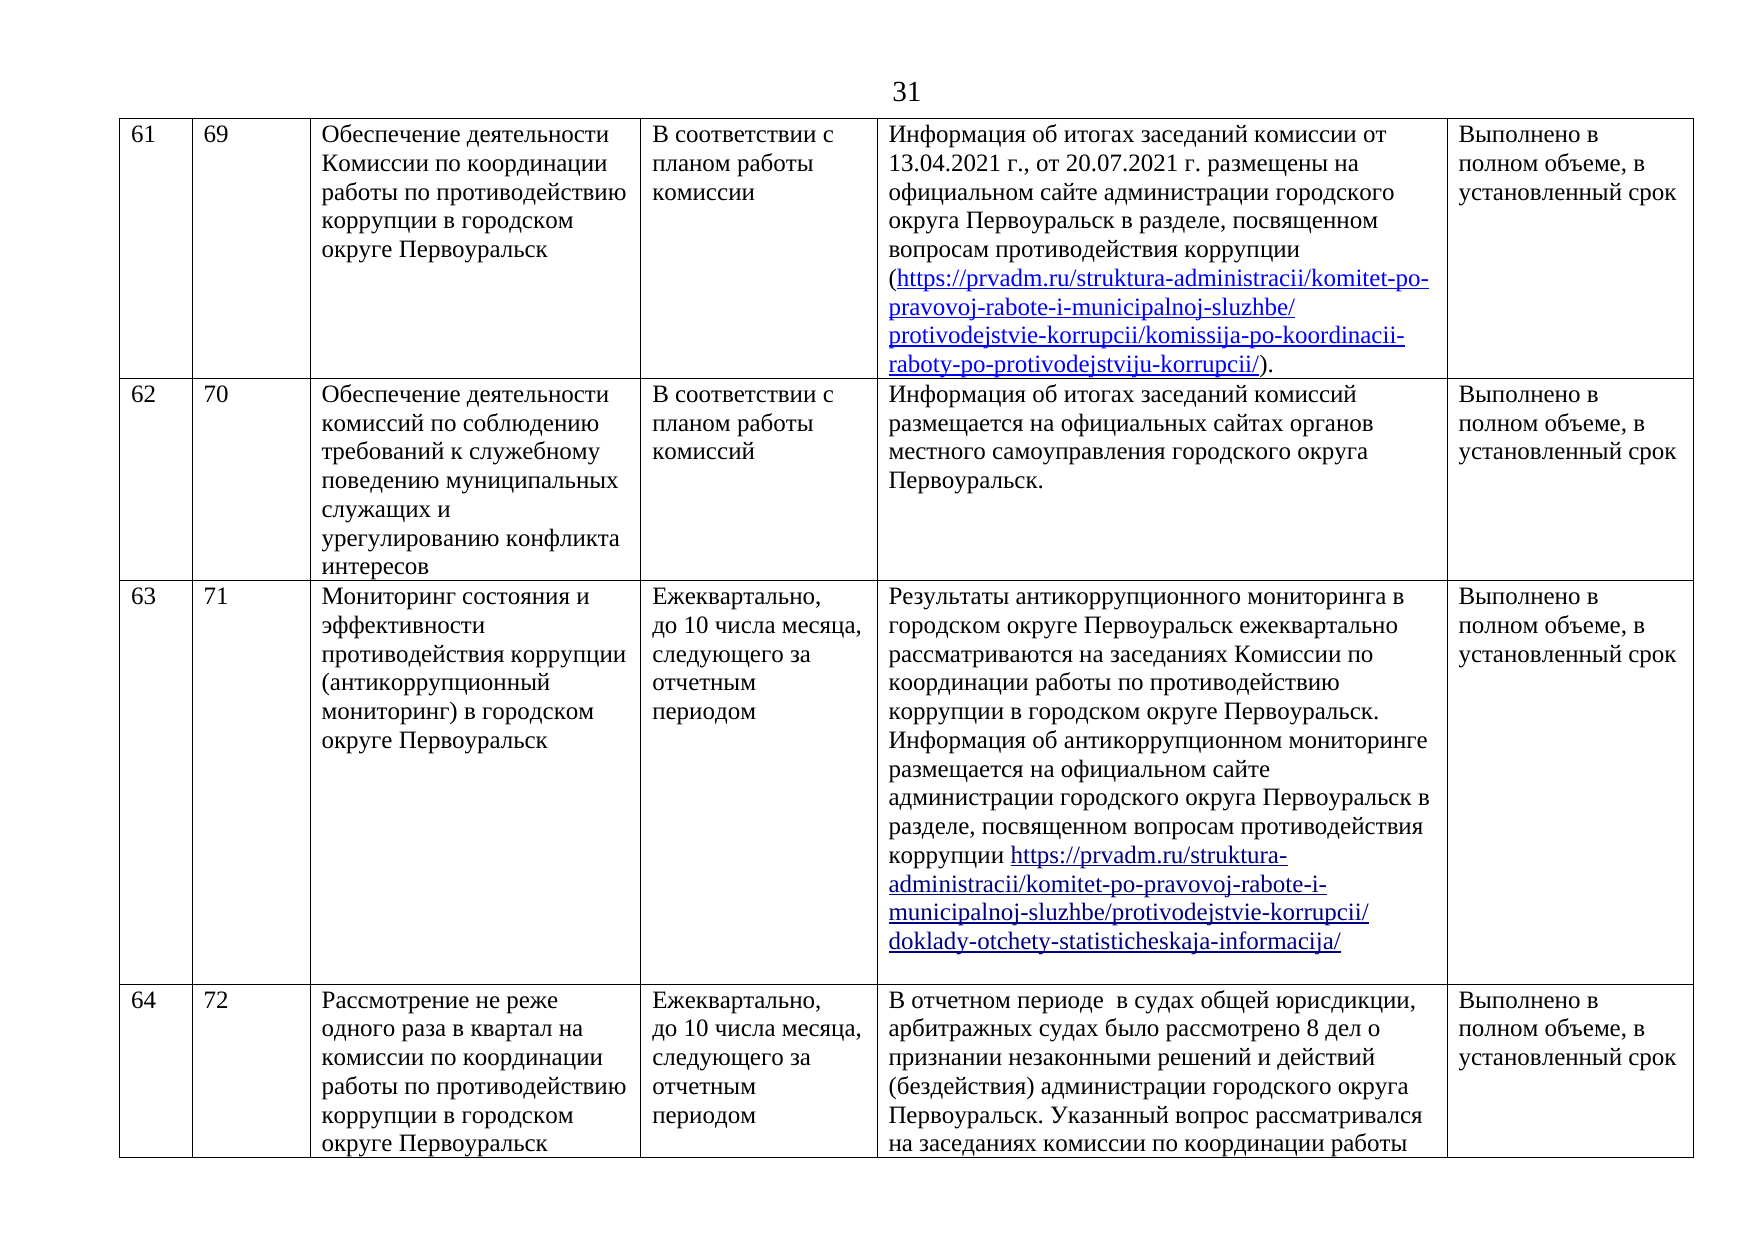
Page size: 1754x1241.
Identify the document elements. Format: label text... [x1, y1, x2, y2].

table_cell Обеспечение деятельности Комиссии по координации работы по противодействию коррупции в городском округе Первоуральск [311, 119, 640, 378]
table_cell 72 [193, 985, 310, 1157]
table_cell В соответствии с планом работы комиссии [641, 119, 877, 378]
table_cell 61 [120, 119, 192, 378]
table_cell Мониторинг состояния и эффективности противодействия коррупции (антикоррупционный мониторинг) в городском округе Первоуральск [311, 581, 640, 984]
table_cell Информация об итогах заседаний комиссий размещается на официальных сайтах органов местного самоуправления городского округа Первоуральск. [878, 379, 1447, 580]
table_cell Ежеквартально, до 10 числа месяца, следующего за отчетным периодом [641, 985, 877, 1157]
table_cell Выполнено в полном объеме, в установленный срок [1448, 985, 1693, 1157]
table_cell Ежеквартально, до 10 числа месяца, следующего за отчетным периодом [641, 581, 877, 984]
table_cell Результаты антикоррупционного мониторинга в городском округе Первоуральск ежеквартально рассматриваются на заседаниях Комиссии по координации работы по противодействию коррупции в городском округе Первоуральск. Информация об антикоррупционном мониторинге размещается на официальном сайте администрации городского округа Первоуральск в разделе, посвященном вопросам противодействия коррупции https://prvadm.ru/struktura-administracii/komitet-po-pravovoj-rabote-i-municipalnoj-sluzhbe/protivodejstvie-korrupcii/doklady-otchety-statisticheskaja-informacija/ [878, 581, 1447, 984]
table_cell В отчетном периоде в судах общей юрисдикции, арбитражных судах было рассмотрено 8 дел о признании незаконными решений и действий (бездействия) администрации городского округа Первоуральск. Указанный вопрос рассматривался на заседаниях комиссии по координации работы [878, 985, 1447, 1157]
table_cell Выполнено в полном объеме, в установленный срок [1448, 119, 1693, 378]
table_cell Информация об итогах заседаний комиссии от 13.04.2021 г., от 20.07.2021 г. размещены на официальном сайте администрации городского округа Первоуральск в разделе, посвященном вопросам противодействия коррупции (https://prvadm.ru/struktura-administracii/komitet-po-pravovoj-rabote-i-municipalnoj-sluzhbe/protivodejstvie-korrupcii/komissija-po-koordinacii-raboty-po-protivodejstviju-korrupcii/). [878, 119, 1447, 378]
table_cell Выполнено в полном объеме, в установленный срок [1448, 581, 1693, 984]
table_cell 63 [120, 581, 192, 984]
table_cell В соответствии с планом работы комиссий [641, 379, 877, 580]
table_cell 71 [193, 581, 310, 984]
table_cell 64 [120, 985, 192, 1157]
table_cell 62 [120, 379, 192, 580]
table_cell 69 [193, 119, 310, 378]
table_cell Рассмотрение не реже одного раза в квартал на комиссии по координации работы по противодействию коррупции в городском округе Первоуральск [311, 985, 640, 1157]
table_cell Обеспечение деятельности комиссий по соблюдению требований к служебному поведению муниципальных служащих и урегулированию конфликта интересов [311, 379, 640, 580]
table_cell Выполнено в полном объеме, в установленный срок [1448, 379, 1693, 580]
table_cell 70 [193, 379, 310, 580]
